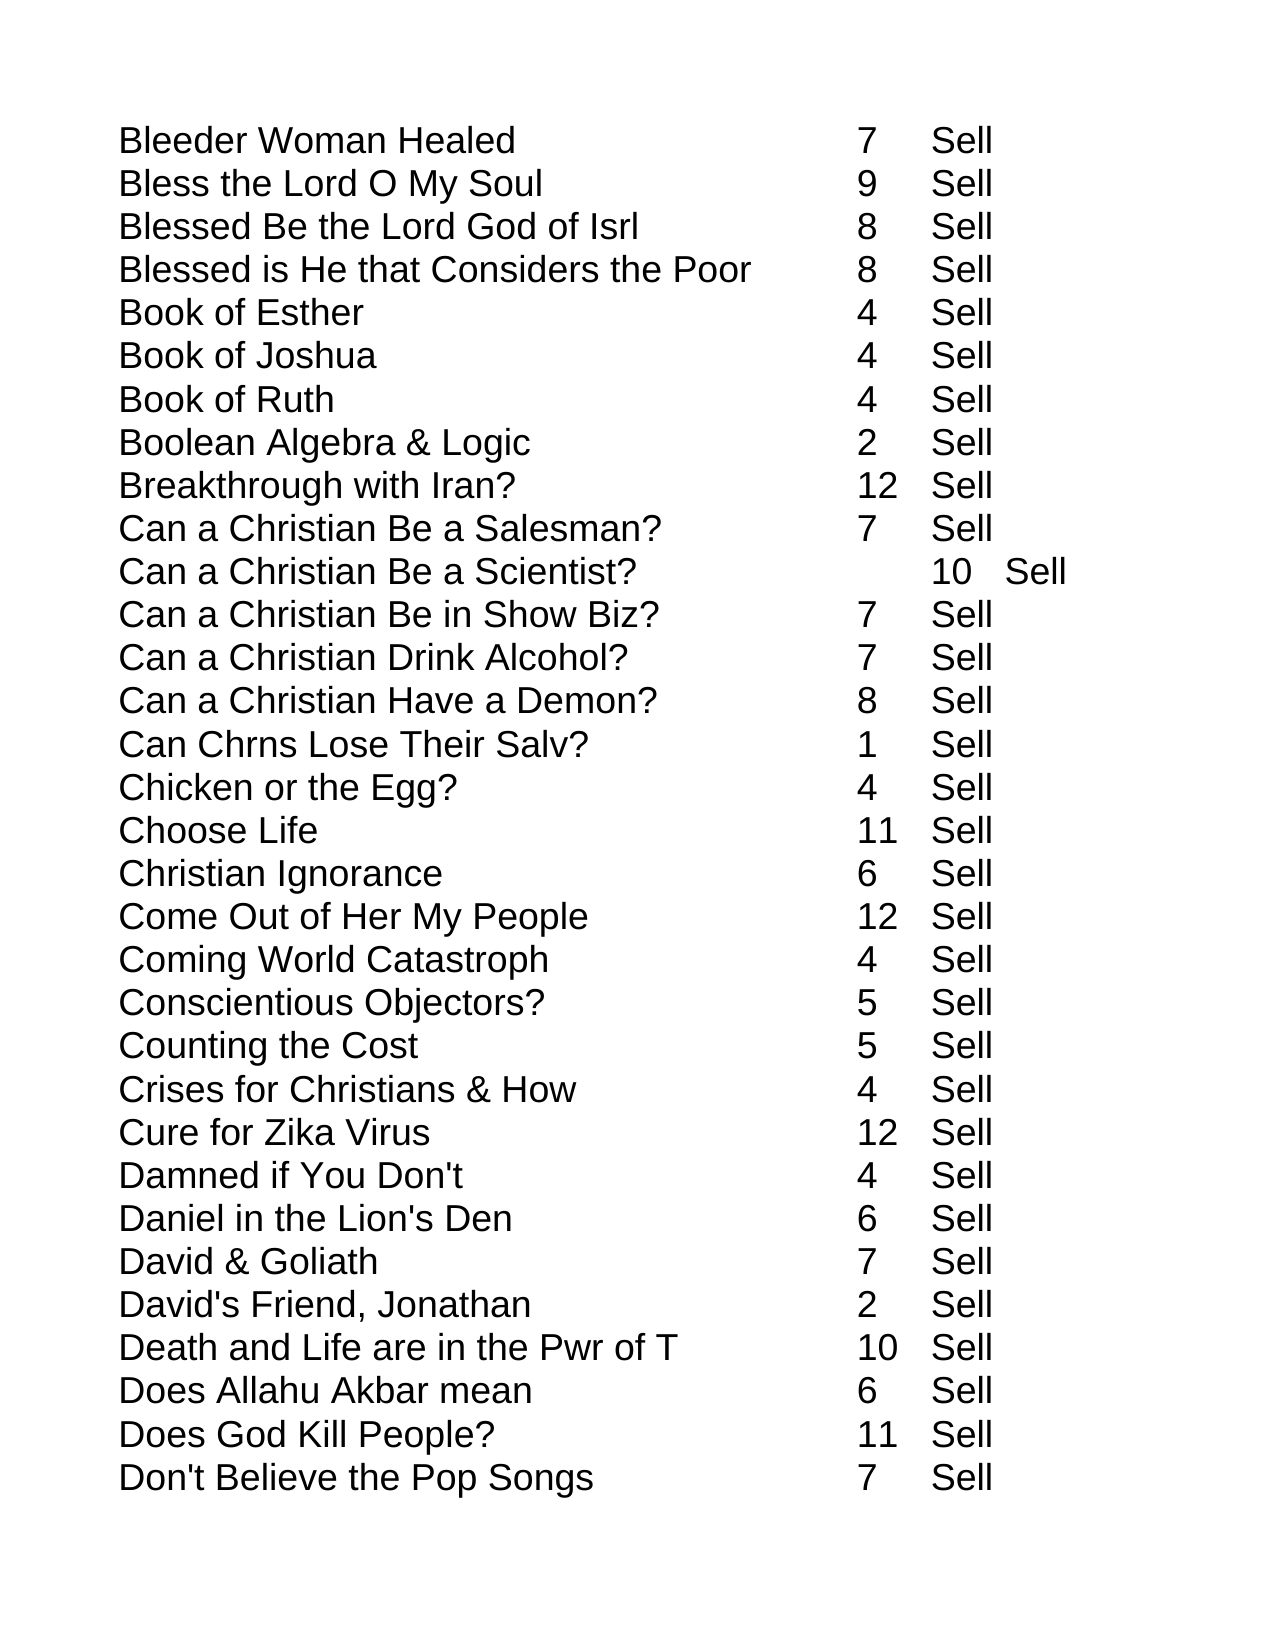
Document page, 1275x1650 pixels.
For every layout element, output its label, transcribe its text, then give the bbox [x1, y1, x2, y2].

text Choose Life 11 Sell [118, 808, 1157, 851]
text Can a Christian Be in Show Biz? 7 Sell [118, 592, 1157, 636]
text Book of Joshua 4 Sell [118, 334, 1157, 377]
text Don't Believe the Pop Songs 7 Sell [118, 1455, 1157, 1498]
text David's Friend, Jonathan 2 Sell [118, 1282, 1157, 1326]
text Bless the Lord O My Soul 9 Sell [118, 161, 1157, 204]
text Boolean Algebra & Logic 2 Sell [118, 420, 1157, 463]
text Blessed is He that Considers the Poor 8 Sell [118, 247, 1157, 291]
text Christian Ignorance 6 Sell [118, 851, 1157, 894]
text Bleeder Woman Healed 7 Sell [118, 118, 1157, 161]
text Daniel in the Lion's Den 6 Sell [118, 1196, 1157, 1239]
text Counting the Cost 5 Sell [118, 1024, 1157, 1067]
text David & Goliath 7 Sell [118, 1239, 1157, 1282]
text Crises for Christians & How 4 Sell [118, 1067, 1157, 1110]
text Book of Esther 4 Sell [118, 291, 1157, 334]
text Damned if You Don't 4 Sell [118, 1153, 1157, 1196]
text Blessed Be the Lord God of Isrl 8 Sell [118, 204, 1157, 247]
text Chicken or the Egg? 4 Sell [118, 765, 1157, 808]
text Coming World Catastroph 4 Sell [118, 937, 1157, 981]
text Can a Christian Have a Demon? 8 Sell [118, 679, 1157, 722]
text Cure for Zika Virus 12 Sell [118, 1110, 1157, 1153]
text Can a Christian Drink Alcohol? 7 Sell [118, 636, 1157, 679]
text Come Out of Her My People 12 Sell [118, 894, 1157, 937]
text Can a Christian Be a Salesman? 7 Sell [118, 506, 1157, 549]
text Does Allahu Akbar mean 6 Sell [118, 1369, 1157, 1412]
text Conscientious Objectors? 5 Sell [118, 981, 1157, 1024]
text Can Chrns Lose Their Salv? 1 Sell [118, 722, 1157, 765]
text Can a Christian Be a Scientist? 10 Sell [118, 549, 1157, 592]
text Death and Life are in the Pwr of T 10 Sell [118, 1326, 1157, 1369]
text Book of Ruth 4 Sell [118, 377, 1157, 420]
text Breakthrough with Iran? 12 Sell [118, 463, 1157, 506]
text Does God Kill People? 11 Sell [118, 1412, 1157, 1455]
